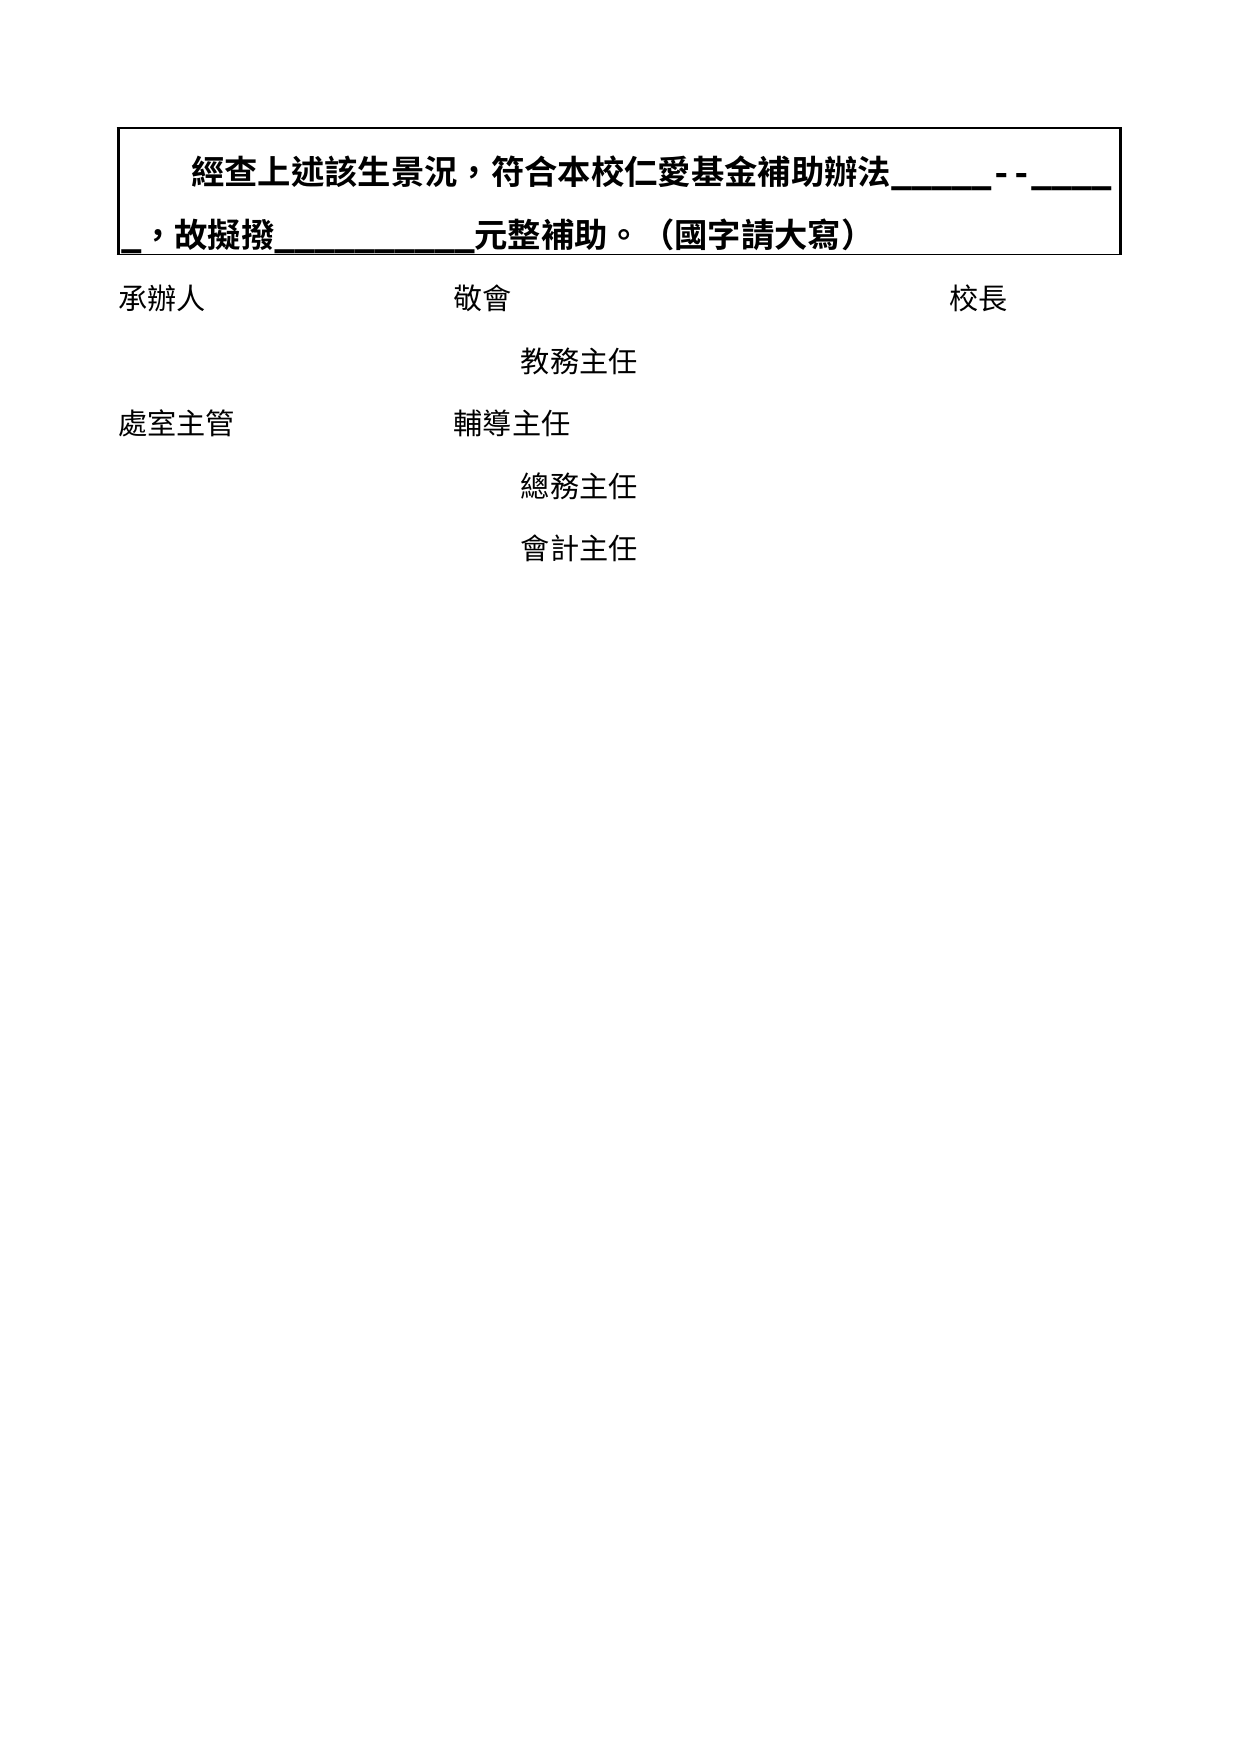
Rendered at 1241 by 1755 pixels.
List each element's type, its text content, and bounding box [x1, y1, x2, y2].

text 教務主任 [118, 318, 1122, 380]
text 處室主管 輔導主任 [118, 380, 1122, 443]
text 總務主任 [118, 443, 1122, 505]
text 承辦人 敬會 校長 [118, 255, 1122, 318]
text 會計主任 [118, 505, 1122, 568]
table_cell 經查上述該生景況，符合本校仁愛基金補助辦法_____--_____，故擬撥__________元整補助。（國字請大寫） [120, 129, 1119, 254]
